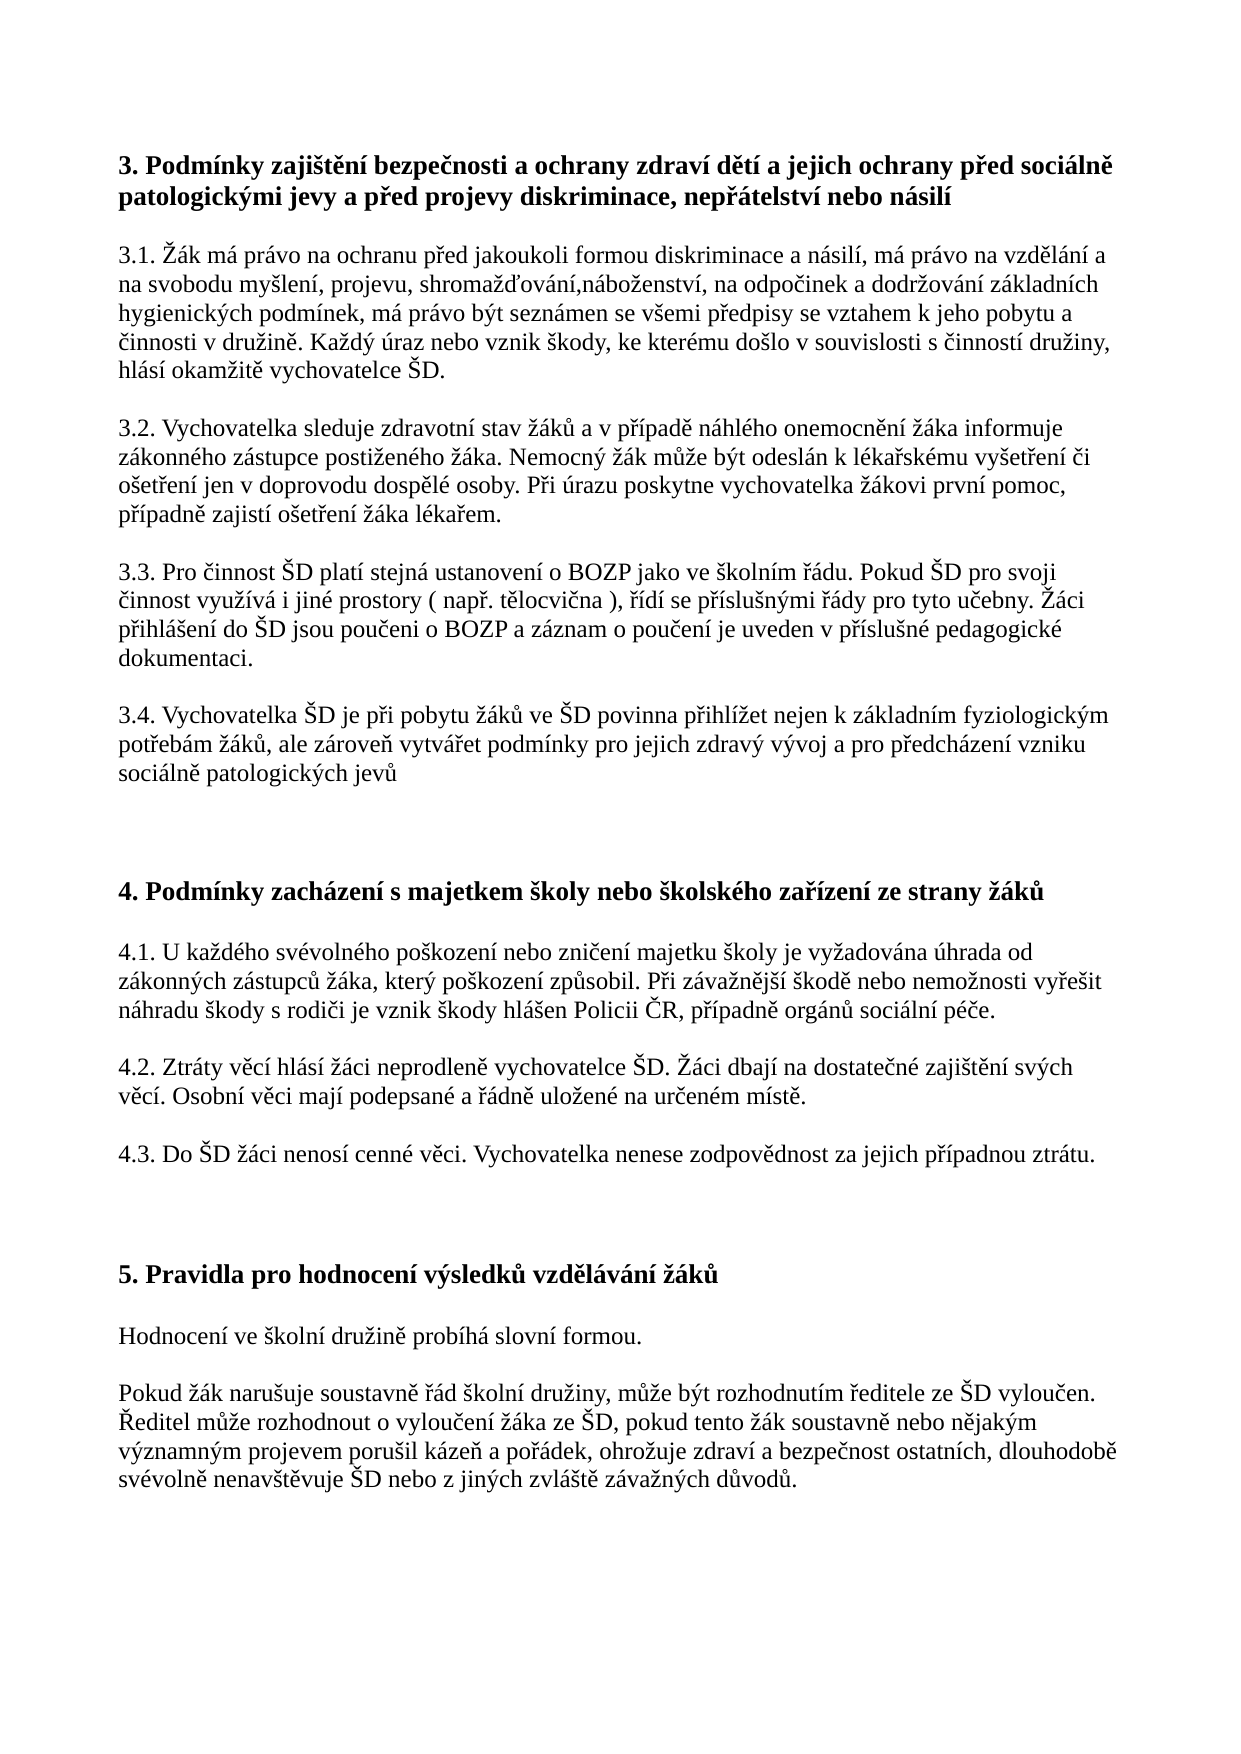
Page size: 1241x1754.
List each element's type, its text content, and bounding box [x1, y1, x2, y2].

text 3.3. Pro činnost ŠD platí stejná ustanovení o BOZP jako ve školním řádu. Pokud ŠD pro svoji činnost využívá i jiné prostory ( např. tělocvična ), řídí se příslušnými řády pro tyto učebny. Žáci přihlášení do ŠD jsou poučeni o BOZP a záznam o poučení je uveden v příslušné pedagogické dokumentaci. [118, 557, 1122, 672]
text 3.1. Žák má právo na ochranu před jakoukoli formou diskriminace a násilí, má právo na vzdělání a na svobodu myšlení, projevu, shromažďování,náboženství, na odpočinek a dodržování základních hygienických podmínek, má právo být seznámen se všemi předpisy se vztahem k jeho pobytu a činnosti v družině. Každý úraz nebo vznik škody, ke kterému došlo v souvislosti s činností družiny, hlásí okamžitě vychovatelce ŠD. [118, 240, 1122, 384]
text 3.2. Vychovatelka sleduje zdravotní stav žáků a v případě náhlého onemocnění žáka informuje zákonného zástupce postiženého žáka. Nemocný žák může být odeslán k lékařskému vyšetření či ošetření jen v doprovodu dospělé osoby. Při úrazu poskytne vychovatelka žákovi první pomoc, případně zajistí ošetření žáka lékařem. [118, 413, 1122, 528]
text Hodnocení ve školní družině probíhá slovní formou. [118, 1321, 1122, 1349]
text 5. Pravidla pro hodnocení výsledků vzdělávání žáků [118, 1258, 1122, 1290]
text Ředitel může rozhodnout o vyloučení žáka ze ŠD, pokud tento žák soustavně nebo nějakým významným projevem porušil kázeň a pořádek, ohrožuje zdraví a bezpečnost ostatních, dlouhodobě svévolně nenavštěvuje ŠD nebo z jiných zvláště závažných důvodů. [118, 1407, 1122, 1493]
text 4.3. Do ŠD žáci nenosí cenné věci. Vychovatelka nenese zodpovědnost za jejich případnou ztrátu. [118, 1139, 1122, 1167]
text 3. Podmínky zajištění bezpečnosti a ochrany zdraví dětí a jejich ochrany před sociálně patologickými jevy a před projevy diskriminace, nepřátelství nebo násilí [118, 149, 1122, 212]
text 4.1. U každého svévolného poškození nebo zničení majetku školy je vyžadována úhrada od zákonných zástupců žáka, který poškození způsobil. Při závažnější škodě nebo nemožnosti vyřešit náhradu škody s rodiči je vznik škody hlášen Policii ČR, případně orgánů sociální péče. [118, 937, 1122, 1024]
text 4. Podmínky zacházení s majetkem školy nebo školského zařízení ze strany žáků [118, 875, 1122, 906]
text Pokud žák narušuje soustavně řád školní družiny, může být rozhodnutím ředitele ze ŠD vyloučen. [118, 1378, 1122, 1407]
text 3.4. Vychovatelka ŠD je při pobytu žáků ve ŠD povinna přihlížet nejen k základním fyziologickým potřebám žáků, ale zároveň vytvářet podmínky pro jejich zdravý vývoj a pro předcházení vzniku sociálně patologických jevů [118, 700, 1122, 787]
text 4.2. Ztráty věcí hlásí žáci neprodleně vychovatelce ŠD. Žáci dbají na dostatečné zajištění svých věcí. Osobní věci mají podepsané a řádně uložené na určeném místě. [118, 1052, 1122, 1110]
